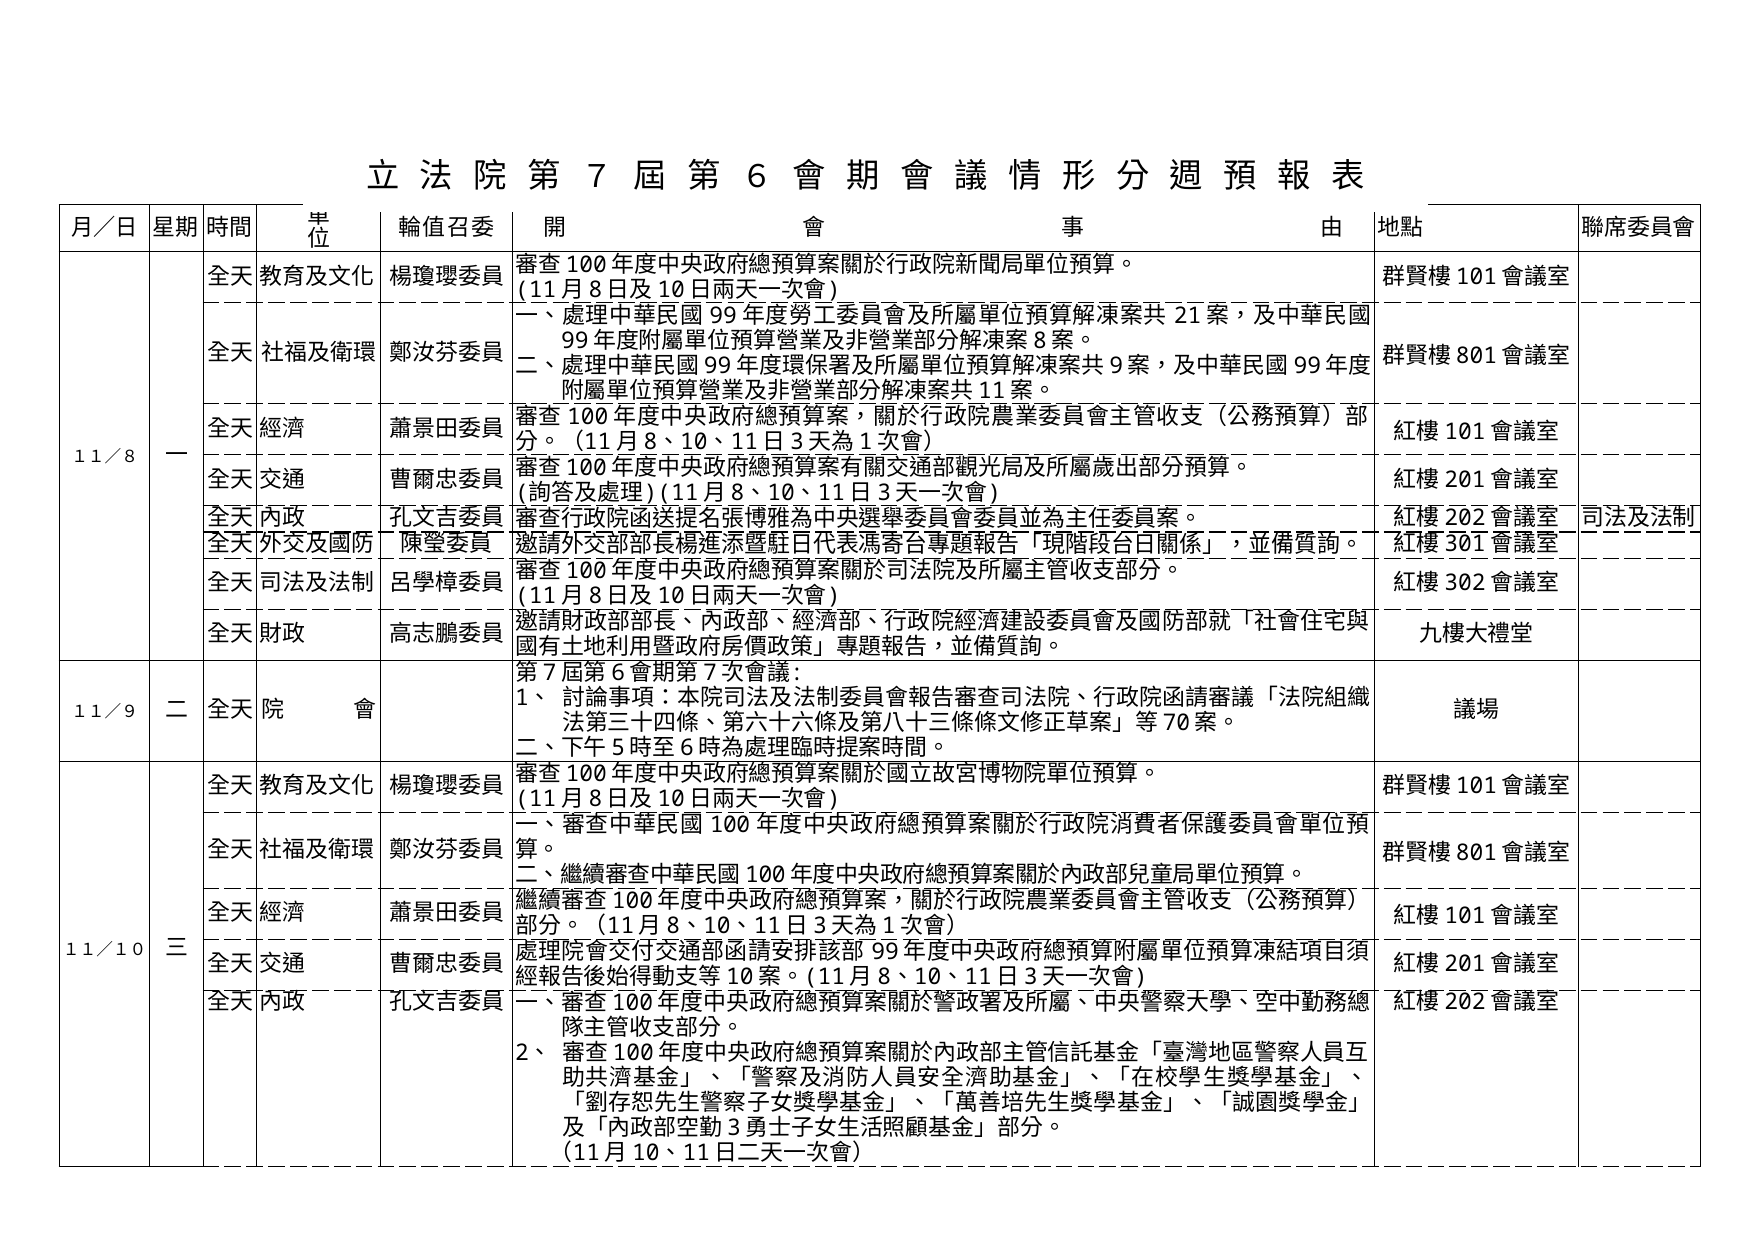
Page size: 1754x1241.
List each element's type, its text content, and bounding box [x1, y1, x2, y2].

table_cell 蕭景田委員 [381, 403, 512, 454]
table_cell 教育及文化 [257, 252, 380, 302]
table_cell 邀請外交部部長楊進添暨駐日代表馮寄台專題報告「現階段台日關係」，並備質詢。 [513, 531, 1374, 557]
table_cell 群賢樓801會議室 [1375, 302, 1578, 403]
table_cell 財政 [257, 609, 380, 659]
table_cell 一、審查中華民國100年度中央政府總預算案關於行政院消費者保護委員會單位預算。 二、繼續審查中華民國100年度中央政府總預算案關於內政部兒童局單位預算。 [513, 812, 1374, 888]
table_cell 全天 [204, 252, 256, 302]
table_header 單 位 [257, 205, 380, 251]
table_cell 司法及法制 [1579, 505, 1700, 531]
table_cell 高志鵬委員 [381, 609, 512, 659]
table_cell 外交及國防 [257, 531, 380, 557]
table_cell 審查行政院函送提名張博雅為中央選舉委員會委員並為主任委員案。 [513, 505, 1374, 531]
table_cell 全天 [204, 558, 256, 608]
table_cell 審查100年度中央政府總預算案，關於行政院農業委員會主管收支（公務預算）部分。（11月8、10、11日3天為1次會） [513, 403, 1374, 454]
table_cell [1579, 609, 1700, 659]
table_cell 全天 [204, 302, 256, 403]
table_cell 全天 [204, 762, 256, 812]
table_cell 全天 [204, 403, 256, 454]
table_cell 教育及文化 [257, 762, 380, 812]
table_cell 第7屆第6會期第7次會議: 討論事項：本院司法及法制委員會報告審查司法院、行政院函請審議「法院組織法第三十四條、第六十六條及第八十三條條文修正草案」等70案。 二、下午5時至6時為處理臨時提案時間。 [513, 661, 1374, 761]
text 立法院第７屆第６會期會議情形分週預報表 [318, 144, 1413, 198]
table_cell [1579, 762, 1700, 812]
table_cell [1579, 939, 1700, 990]
table_cell 全天 [204, 531, 256, 557]
table_cell 司法及法制 [257, 558, 380, 608]
table_cell 全天 [204, 454, 256, 505]
table_cell 群賢樓101會議室 [1375, 252, 1578, 302]
table_header 地點 [1375, 205, 1578, 251]
table_cell １１／８ [60, 252, 149, 659]
table_cell 經濟 [257, 888, 380, 939]
table_header 月／日 [60, 205, 149, 251]
table_header 聯席委員會 [1579, 205, 1700, 251]
table_cell 孔文吉委員 [381, 505, 512, 531]
table_cell 一、處理中華民國99年度勞工委員會及所屬單位預算解凍案共21案，及中華民國99年度附屬單位預算營業及非營業部分解凍案8案。 二、處理中華民國99年度環保署及所屬單位預算解凍案共9案，及中華民國99年度附屬單位預算營業及非營業部分解凍案共11案。 [513, 302, 1374, 403]
table_header 輪值召委 [381, 212, 512, 251]
table_cell 全天 [204, 609, 256, 659]
table_cell 呂學樟委員 [381, 558, 512, 608]
table_cell [1579, 990, 1700, 1166]
table_cell 審查100年度中央政府總預算案關於國立故宮博物院單位預算。 (11月8日及10日兩天一次會) [513, 762, 1374, 812]
table_cell 審查100年度中央政府總預算案有關交通部觀光局及所屬歲出部分預算。 (詢答及處理)(11月8、10、11日3天一次會) [513, 454, 1374, 505]
table_cell 內政 [257, 990, 380, 1166]
table_cell 紅樓202會議室 [1375, 505, 1578, 531]
table_cell 紅樓301會議室 [1375, 531, 1578, 557]
table_cell 九樓大禮堂 [1375, 609, 1578, 659]
table_cell [1579, 252, 1700, 302]
table_cell [1579, 888, 1700, 939]
table_cell 全天 [204, 661, 256, 761]
table_cell [1579, 403, 1700, 454]
table_cell 審查100年度中央政府總預算案關於行政院新聞局單位預算。 (11月8日及10日兩天一次會) [513, 252, 1374, 302]
table_cell [1579, 531, 1700, 557]
table_cell 蕭景田委員 [381, 888, 512, 939]
table_cell 楊瓊瓔委員 [381, 762, 512, 812]
table_cell 紅樓101會議室 [1375, 403, 1578, 454]
table_cell 處理院會交付交通部函請安排該部99年度中央政府總預算附屬單位預算凍結項目須經報告後始得動支等10案。(11月8、10、11日3天一次會) [513, 939, 1374, 990]
table_cell 審查100年度中央政府總預算案關於司法院及所屬主管收支部分。 (11月8日及10日兩天一次會) [513, 558, 1374, 608]
table_cell 孔文吉委員 [381, 990, 512, 1166]
table_cell １１／１０ [60, 762, 149, 1166]
table_cell 楊瓊瓔委員 [381, 252, 512, 302]
table_cell 交通 [257, 454, 380, 505]
table_cell 紅樓101會議室 [1375, 888, 1578, 939]
table_cell [1579, 302, 1700, 403]
table_cell 二 [150, 661, 203, 761]
table_cell 院 會 [257, 661, 380, 761]
table_cell 紅樓201會議室 [1375, 939, 1578, 990]
table_cell 邀請財政部部長、內政部、經濟部、行政院經濟建設委員會及國防部就「社會住宅與國有土地利用暨政府房價政策」專題報告，並備質詢。 [513, 609, 1374, 659]
table_cell 群賢樓101會議室 [1375, 762, 1578, 812]
table_cell 三 [150, 762, 203, 1166]
table_cell 曹爾忠委員 [381, 454, 512, 505]
table_header 開會事由 [513, 212, 1374, 251]
table_cell 全天 [204, 812, 256, 888]
table_cell 社福及衛環 [257, 302, 380, 403]
table_cell 紅樓302會議室 [1375, 558, 1578, 608]
table_header 時間 [204, 205, 256, 251]
table_cell 全天 [204, 505, 256, 531]
table_cell 鄭汝芬委員 [381, 302, 512, 403]
table_cell 曹爾忠委員 [381, 939, 512, 990]
table_cell [381, 661, 512, 761]
table_cell 內政 [257, 505, 380, 531]
table_cell 鄭汝芬委員 [381, 812, 512, 888]
table_cell 群賢樓801會議室 [1375, 812, 1578, 888]
table_cell 社福及衛環 [257, 812, 380, 888]
table_header 星期 [150, 205, 203, 251]
table_cell 經濟 [257, 403, 380, 454]
table_cell 全天 [204, 939, 256, 990]
table_cell 一、審查100年度中央政府總預算案關於警政署及所屬、中央警察大學、空中勤務總隊主管收支部分。 審查100年度中央政府總預算案關於內政部主管信託基金「臺灣地區警察人員互助共濟基金」、「警察及消防人員安全濟助基金」、「在校學生獎學基金」、「劉存恕先生警察子女獎學基金」、「萬善培先生獎學基金」、「誠園獎學金」及「內政部空勤3勇士子女生活照顧基金」部分。 （11月10、11日二天一次會） [513, 990, 1374, 1166]
table_cell [1579, 454, 1700, 505]
table_cell １１／９ [60, 661, 149, 761]
table_cell [1579, 558, 1700, 608]
table_cell 紅樓202會議室 [1375, 990, 1578, 1166]
table_cell 議場 [1375, 661, 1578, 761]
table_cell [1579, 661, 1700, 761]
table_cell 繼續審查100年度中央政府總預算案，關於行政院農業委員會主管收支（公務預算）部分。（11月8、10、11日3天為1次會） [513, 888, 1374, 939]
table_cell 陳瑩委員 [381, 531, 512, 557]
table_cell 全天 [204, 990, 256, 1166]
table_cell [1579, 812, 1700, 888]
table_cell 全天 [204, 888, 256, 939]
table_cell 一 [150, 252, 203, 659]
table_cell 紅樓201會議室 [1375, 454, 1578, 505]
table_cell 交通 [257, 939, 380, 990]
